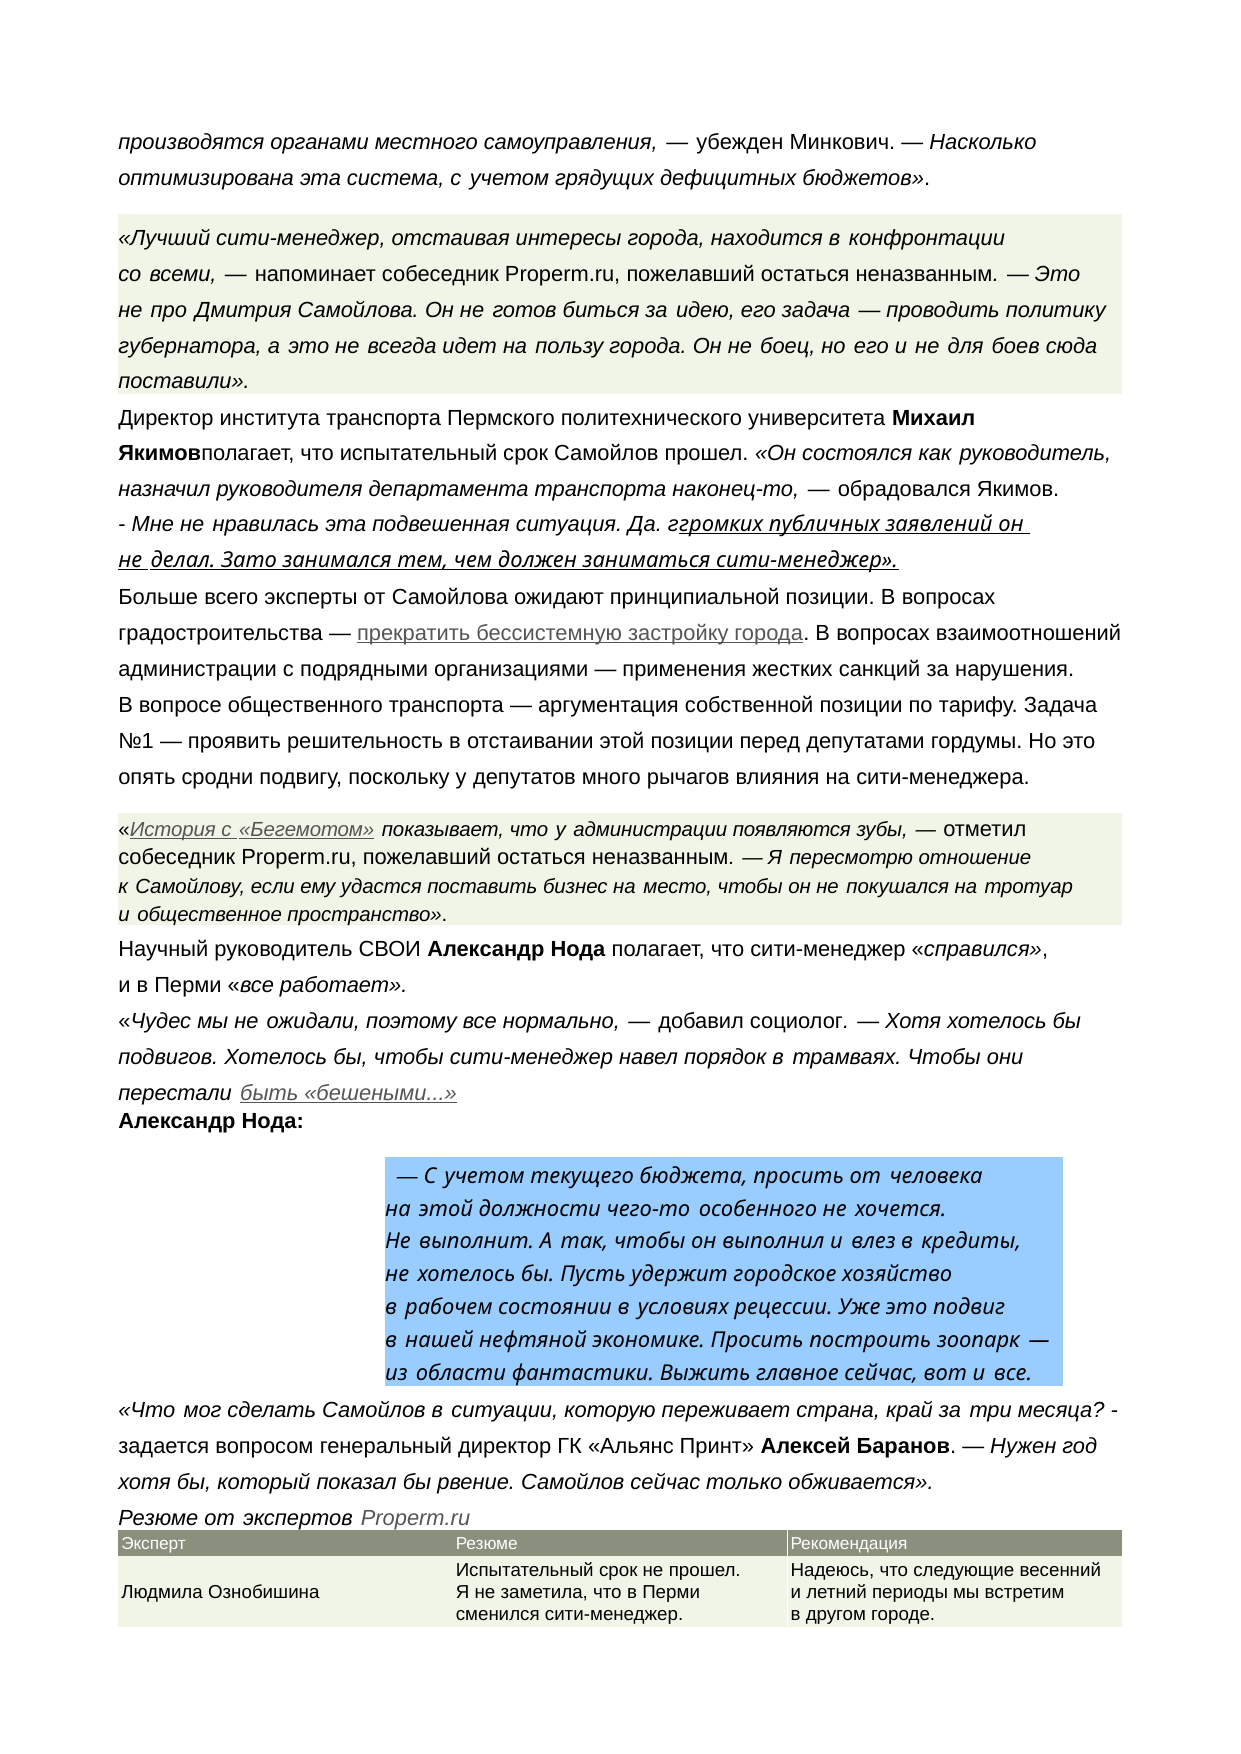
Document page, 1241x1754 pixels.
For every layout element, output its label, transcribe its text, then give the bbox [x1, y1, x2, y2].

table_cell «Лучший сити-менеджер, отстаивая интересы города, находится в конфронтации со всеми, — напоминает собеседник Properm.ru, пожелавший остаться неназванным. — Это не про Дмитрия Самойлова. Он не готов биться за идею, его задача — проводить политику губернатора, а это не всегда идет на пользу города. Он не боец, но его и не для боев сюда поставили». [118, 214, 1122, 394]
table_cell Надеюсь, что следующие весенний и летний периоды мы встретим в другом городе. [788, 1556, 1122, 1627]
table_header [118, 190, 1122, 214]
text «Чудес мы не ожидали, поэтому все нормально, — добавил социолог. — Хотя хотелось бы подвигов. Хотелось бы, чтобы сити-менеджер навел порядок в трамваях. Чтобы они перестали быть «бешеными...» [118, 997, 1122, 1105]
text Больше всего эксперты от Самойлова ожидают принципиальной позиции. В вопросах градостроительства — прекратить бессистемную застройку города. В вопросах взаимоотношений администрации с подрядными организациями — применения жестких санкций за нарушения. В вопросе общественного транспорта — аргументация собственной позиции по тарифу. Задача №1 — проявить решительность в отстаивании этой позиции перед депутатами гордумы. Но это опять сродни подвигу, поскольку у депутатов много рычагов влияния на сити-менеджера. [118, 573, 1122, 789]
subtitle Александр Нода: [118, 1105, 1122, 1133]
text Резюме от экспертов Properm.ru [118, 1494, 1122, 1530]
text — С учетом текущего бюджета, просить от человека на этой должности чего-то особенного не хочется. Не выполнит. А так, чтобы он выполнил и влез в кредиты, не хотелось бы. Пусть удержит городское хозяйство в рабочем состоянии в условиях рецессии. Уже это подвиг в нашей нефтяной экономике. Просить построить зоопарк — из области фантастики. Выжить главное сейчас, вот и все. [385, 1157, 1063, 1386]
text «Что мог сделать Самойлов в ситуации, которую переживает страна, край за три месяца? -задается вопросом генеральный директор ГК «Альянс Принт» Алексей Баранов. — Нужен год хотя бы, который показал бы рвение. Самойлов сейчас только обживается». [118, 1386, 1122, 1494]
table_header [118, 789, 1122, 813]
text Научный руководитель СВОИ Александр Нода полагает, что сити-менеджер «справился», и в Перми «все работает». [118, 925, 1122, 997]
table_header Рекомендация [788, 1530, 1122, 1556]
table_cell Испытательный срок не прошел. Я не заметила, что в Перми сменился сити-менеджер. [453, 1556, 787, 1627]
table_header Резюме [453, 1530, 787, 1556]
text производятся органами местного самоуправления, — убежден Минкович. — Насколько оптимизирована эта система, с учетом грядущих дефицитных бюджетов». [118, 118, 1122, 190]
table_cell Людмила Ознобишина [118, 1556, 453, 1627]
text Директор института транспорта Пермского политехнического университета Михаил Якимовполагает, что испытательный срок Самойлов прошел. «Он состоялся как руководитель, назначил руководителя департамента транспорта наконец-то, — обрадовался Якимов. - Мне не нравилась эта подвешенная ситуация. Да. ггромких публичных заявлений он не делал. Зато занимался тем, чем должен заниматься сити-менеджер». [118, 394, 1122, 573]
table_cell «История с «Бегемотом» показывает, что у администрации появляются зубы, — отметил собеседник Properm.ru, пожелавший остаться неназванным. — Я пересмотрю отношение к Самойлову, если ему удастся поставить бизнес на место, чтобы он не покушался на тротуар и общественное пространство». [118, 813, 1122, 925]
table_header Эксперт [118, 1530, 453, 1556]
